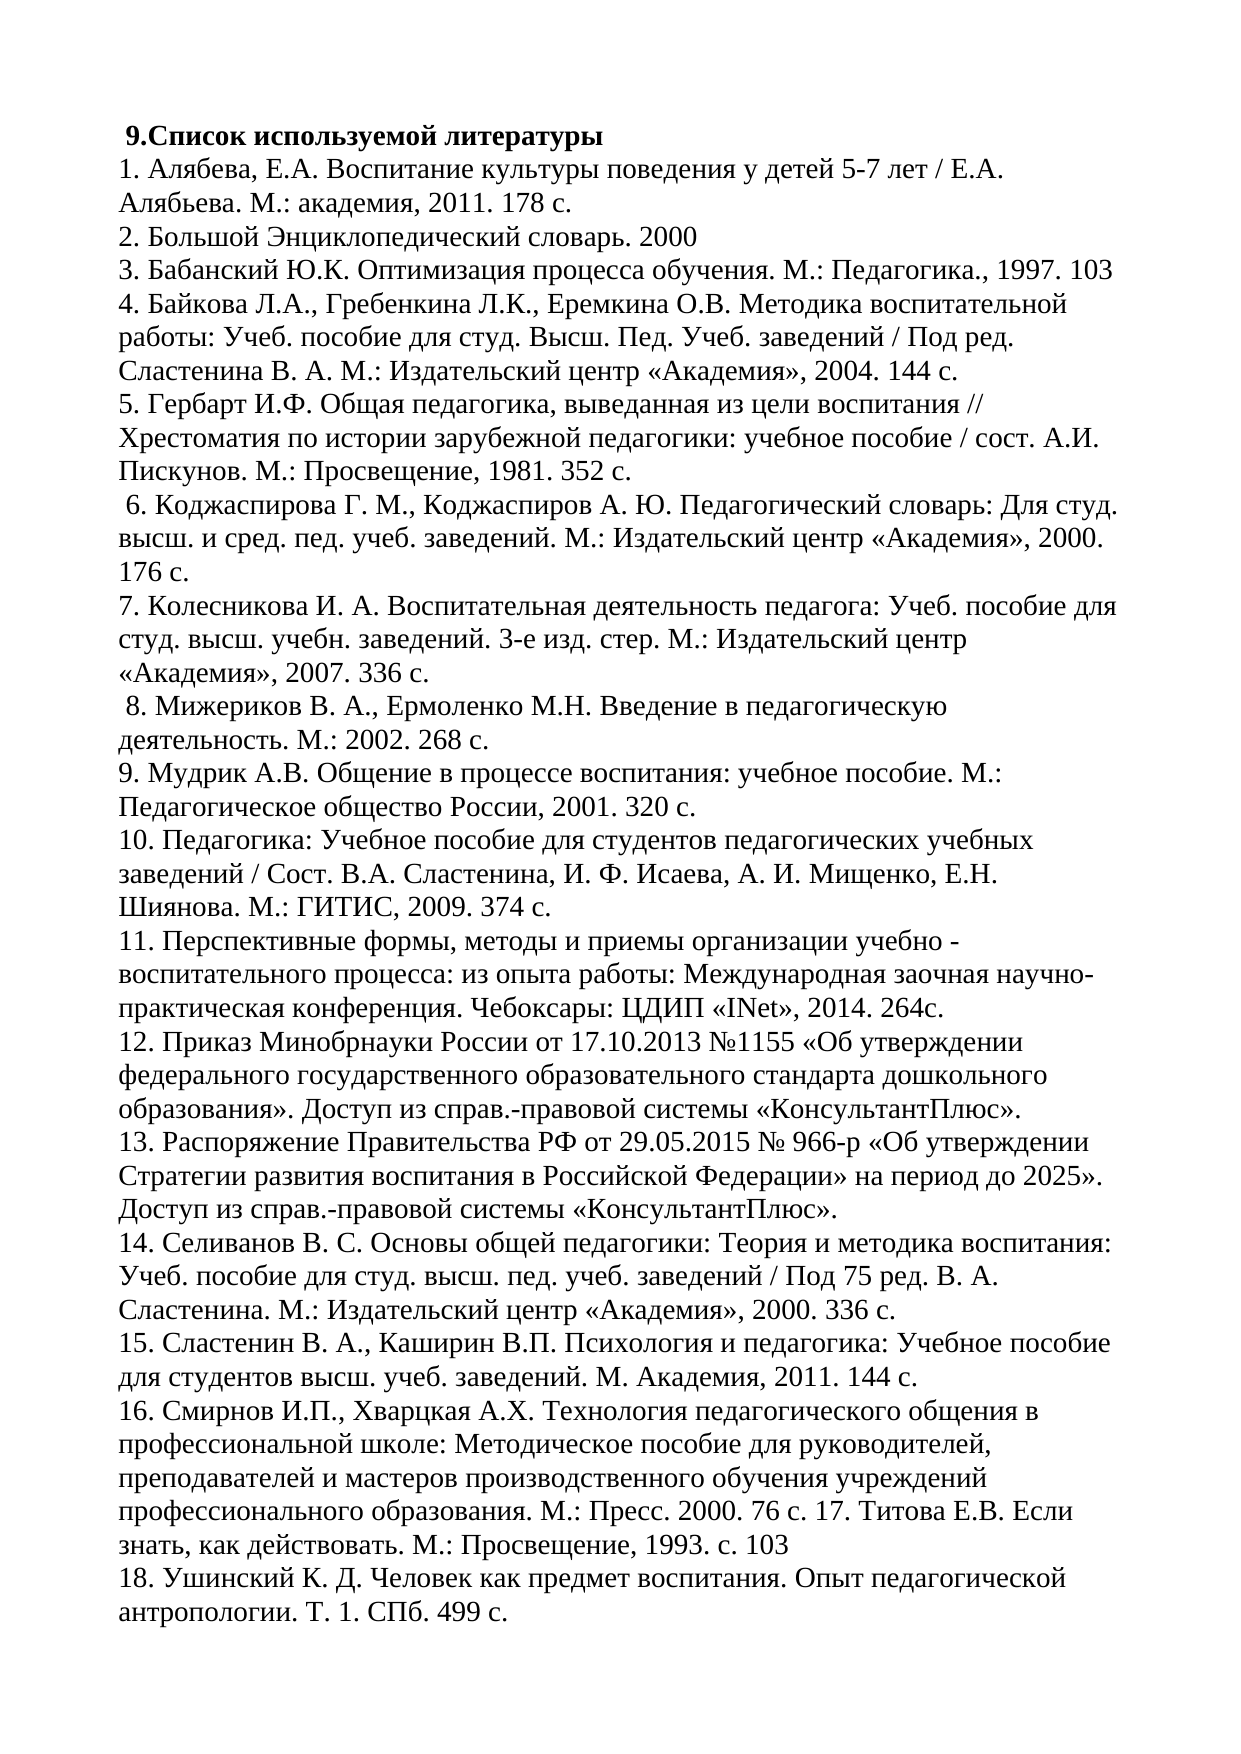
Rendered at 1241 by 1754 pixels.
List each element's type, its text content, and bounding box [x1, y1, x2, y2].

text 10. Педагогика: Учебное пособие для студентов педагогических учебных заведений / Сост. В.А. Сластенина, И. Ф. Исаева, А. И. Мищенко, Е.Н. Шиянова. М.: ГИТИС, 2009. 374 с. [118, 822, 1122, 923]
text 18. Ушинский К. Д. Человек как предмет воспитания. Опыт педагогической антропологии. Т. 1. СПб. 499 с. [118, 1560, 1122, 1627]
text 15. Сластенин В. А., Каширин В.П. Психология и педагогика: Учебное пособие для студентов высш. учеб. заведений. М. Академия, 2011. 144 с. [118, 1326, 1122, 1393]
text 9.Список используемой литературы [118, 118, 1122, 152]
text 9. Мудрик А.В. Общение в процессе воспитания: учебное пособие. М.: Педагогическое общество России, 2001. 320 с. [118, 755, 1122, 822]
text 1. Алябева, Е.А. Воспитание культуры поведения у детей 5-7 лет / Е.А. Алябьева. М.: академия, 2011. 178 с. [118, 152, 1122, 219]
text 8. Мижериков В. А., Ермоленко М.Н. Введение в педагогическую деятельность. М.: 2002. 268 с. [118, 688, 1122, 755]
text 4. Байкова Л.А., Гребенкина Л.К., Еремкина О.В. Методика воспитательной работы: Учеб. пособие для студ. Высш. Пед. Учеб. заведений / Под ред. Сластенина В. А. М.: Издательский центр «Академия», 2004. 144 с. [118, 286, 1122, 386]
text 12. Приказ Минобрнауки России от 17.10.2013 №1155 «Об утверждении федерального государственного образовательного стандарта дошкольного образования». Доступ из справ.-правовой системы «КонсультантПлюс». [118, 1024, 1122, 1124]
text 7. Колесникова И. А. Воспитательная деятельность педагога: Учеб. пособие для студ. высш. учебн. заведений. 3-е изд. стер. М.: Издательский центр «Академия», 2007. 336 с. [118, 588, 1122, 688]
text 16. Смирнов И.П., Хварцкая А.Х. Технология педагогического общения в профессиональной школе: Методическое пособие для руководителей, преподавателей и мастеров производственного обучения учреждений профессионального образования. М.: Пресс. 2000. 76 с. 17. Титова Е.В. Если знать, как действовать. М.: Просвещение, 1993. с. 103 [118, 1393, 1122, 1560]
text 5. Гербарт И.Ф. Общая педагогика, выведанная из цели воспитания // Хрестоматия по истории зарубежной педагогики: учебное пособие / сост. А.И. Пискунов. М.: Просвещение, 1981. 352 с. [118, 386, 1122, 487]
text 14. Селиванов В. С. Основы общей педагогики: Теория и методика воспитания: Учеб. пособие для студ. высш. пед. учеб. заведений / Под 75 ред. В. А. Сластенина. М.: Издательский центр «Академия», 2000. 336 с. [118, 1225, 1122, 1326]
text 6. Коджаспирова Г. М., Коджаспиров А. Ю. Педагогический словарь: Для студ. высш. и сред. пед. учеб. заведений. М.: Издательский центр «Академия», 2000. 176 с. [118, 487, 1122, 588]
text 2. Большой Энциклопедический словарь. 2000 [118, 219, 1122, 252]
text 3. Бабанский Ю.К. Оптимизация процесса обучения. М.: Педагогика., 1997. 103 [118, 252, 1122, 286]
text 11. Перспективные формы, методы и приемы организации учебно -воспитательного процесса: из опыта работы: Международная заочная научно-практическая конференция. Чебоксары: ЦДИП «INet», 2014. 264с. [118, 923, 1122, 1024]
text 13. Распоряжение Правительства РФ от 29.05.2015 № 966-р «Об утверждении Стратегии развития воспитания в Российской Федерации» на период до 2025». Доступ из справ.-правовой системы «КонсультантПлюс». [118, 1124, 1122, 1225]
